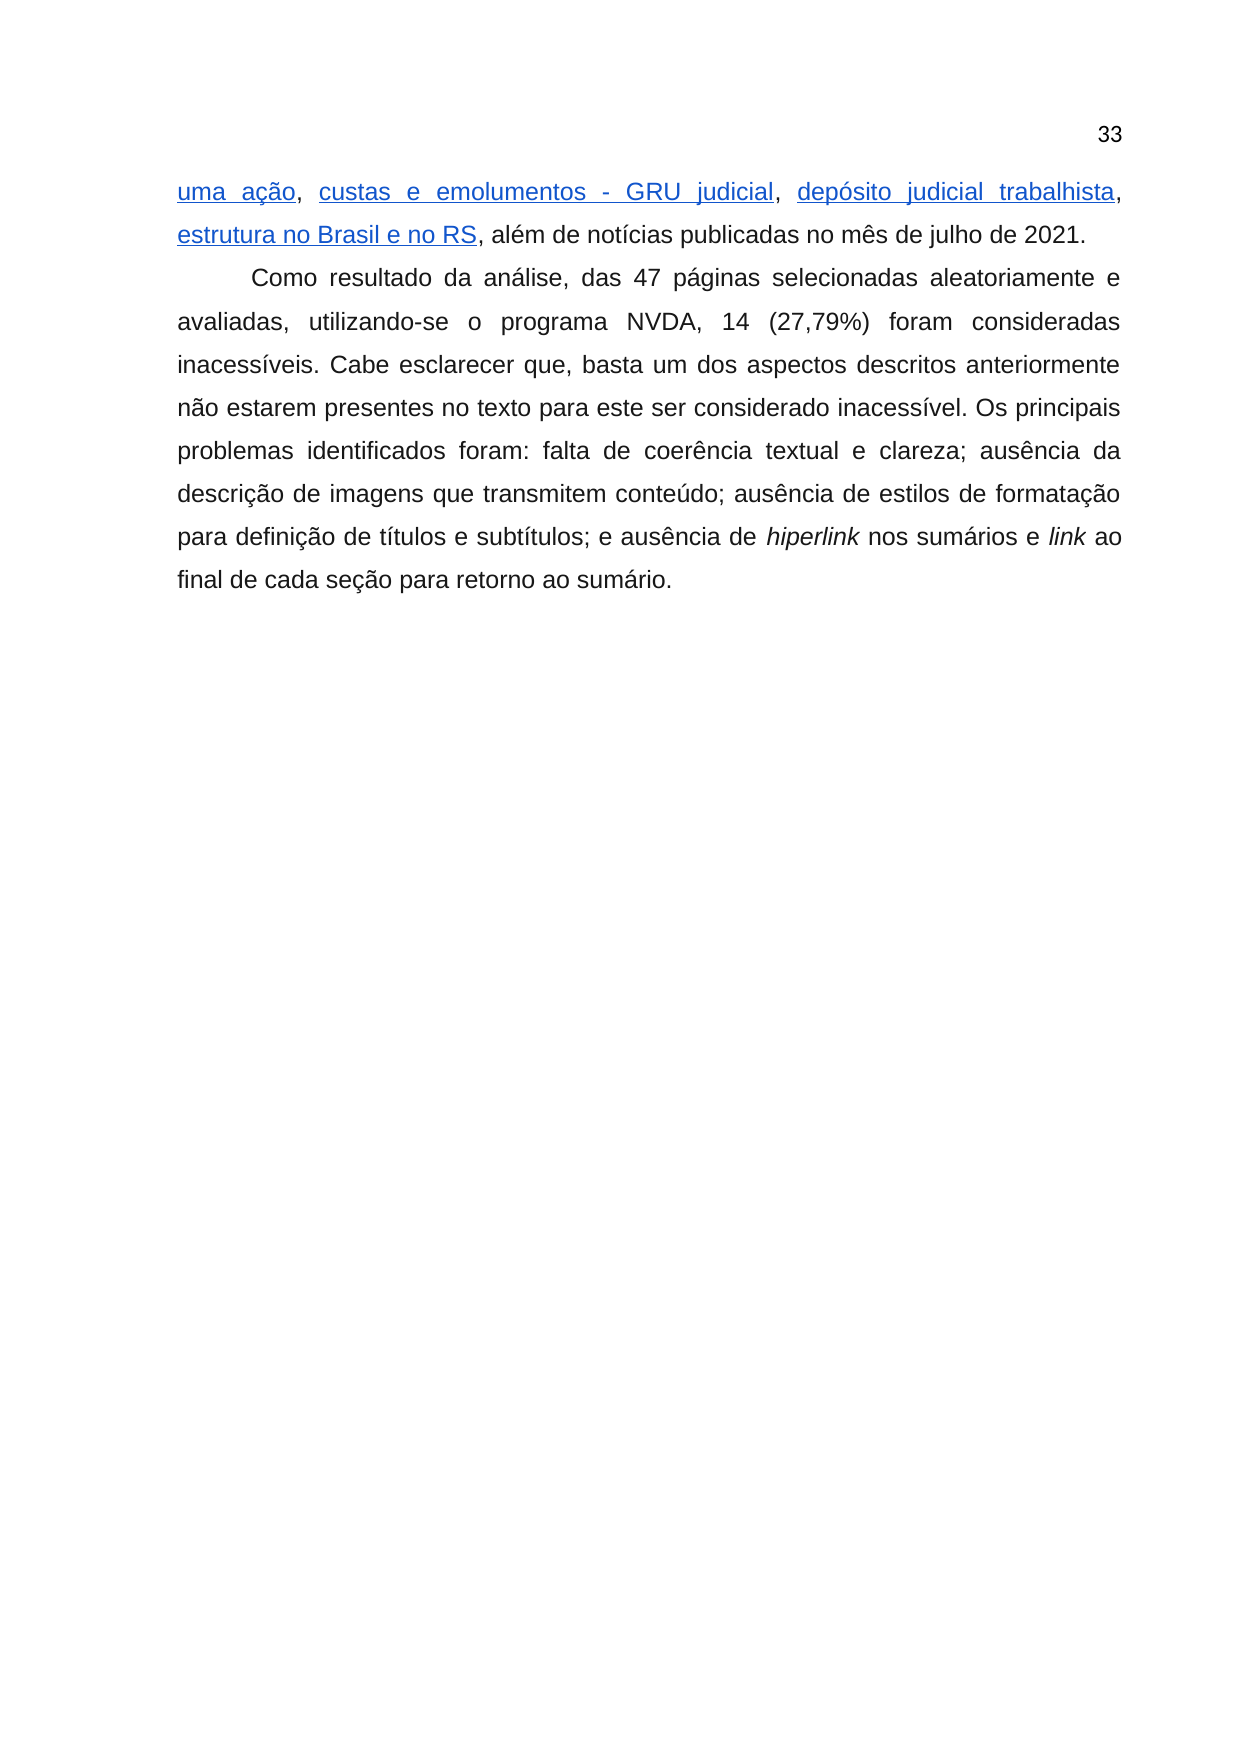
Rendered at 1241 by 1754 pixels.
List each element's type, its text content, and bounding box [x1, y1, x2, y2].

text Como resultado da análise, das 47 páginas selecionadas aleatoriamente e avaliadas, utilizando-se o programa NVDA, 14 (27,79%) foram consideradas inacessíveis. Cabe esclarecer que, basta um dos aspectos descritos anteriormente não estarem presentes no texto para este ser considerado inacessível. Os principais problemas identificados foram: falta de coerência textual e clareza; ausência da descrição de imagens que transmitem conteúdo; ausência de estilos de formatação para definição de títulos e subtítulos; e ausência de hiperlink nos sumários e link ao final de cada seção para retorno ao sumário. [177, 263, 1122, 594]
text uma ação, custas e emolumentos - GRU judicial, depósito judicial trabalhista, estrutura no Brasil e no RS, além de notícias publicadas no mês de julho de 2021. [177, 177, 1122, 249]
